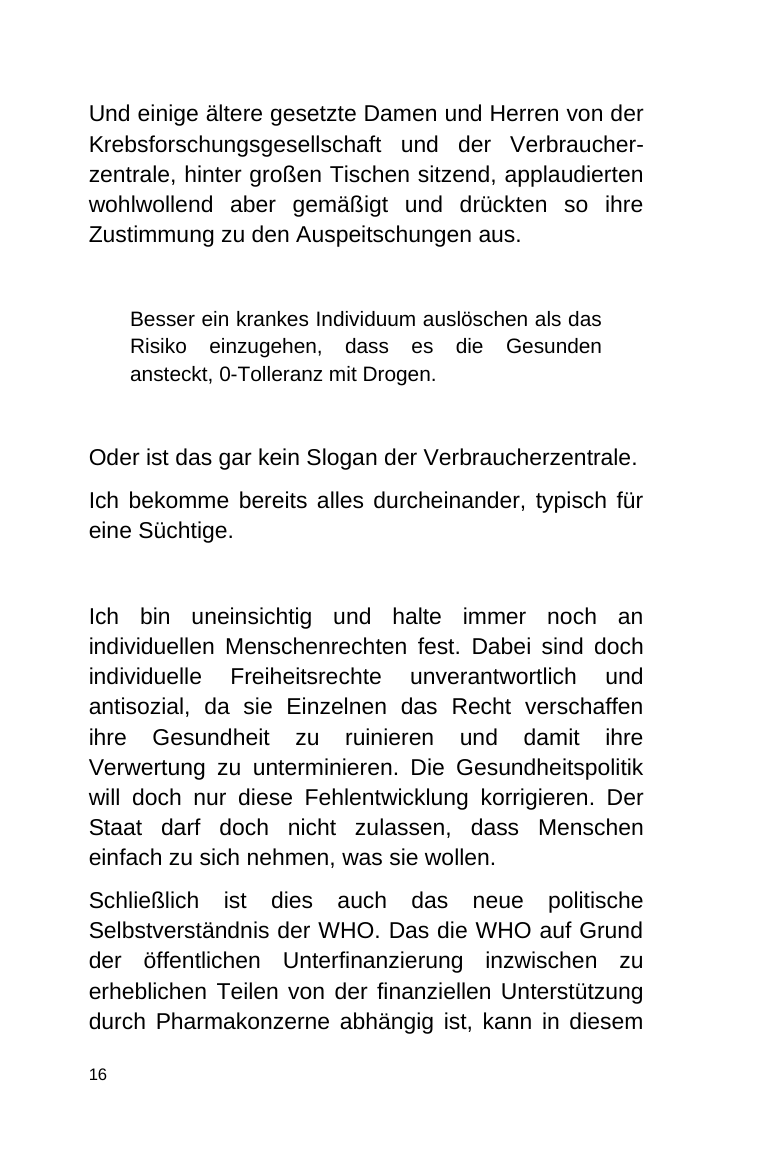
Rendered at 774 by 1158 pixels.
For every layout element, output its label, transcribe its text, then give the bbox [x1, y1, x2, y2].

text Besser ein krankes Individuum auslöschen als das Risiko einzugehen, dass es die Gesunden ansteckt, 0-Tolleranz mit Drogen. [130, 307, 602, 386]
text Ich bekomme bereits alles durcheinander, typisch für eine Süchtige. [88, 487, 644, 544]
text Schließlich ist dies auch das neue politische Selbstverständnis der WHO. Das die WHO auf Grund der öffentlichen Unterfinanzierung inzwischen zu erheblichen Teilen von der finanziellen Unterstützung durch Pharmakonzerne abhängig ist, kann in diesem [88, 887, 644, 1034]
text Und einige ältere gesetzte Damen und Herren von der Krebsforschungsgesellschaft und der Verbraucher-zentrale, hinter großen Tischen sitzend, applaudierten wohlwollend aber gemäßigt und drückten so ihre Zustimmung zu den Auspeitschungen aus. [88, 100, 644, 248]
text Ich bin uneinsichtig und halte immer noch an individuellen Menschenrechten fest. Dabei sind doch individuelle Freiheitsrechte unverantwortlich und antisozial, da sie Einzelnen das Recht verschaffen ihre Gesundheit zu ruinieren und damit ihre Verwertung zu unterminieren. Die Gesundheitspolitik will doch nur diese Fehlentwicklung korrigieren. Der Staat darf doch nicht zulassen, dass Menschen einfach zu sich nehmen, was sie wollen. [88, 603, 644, 871]
text Oder ist das gar kein Slogan der Verbraucherzentrale. [88, 444, 644, 471]
